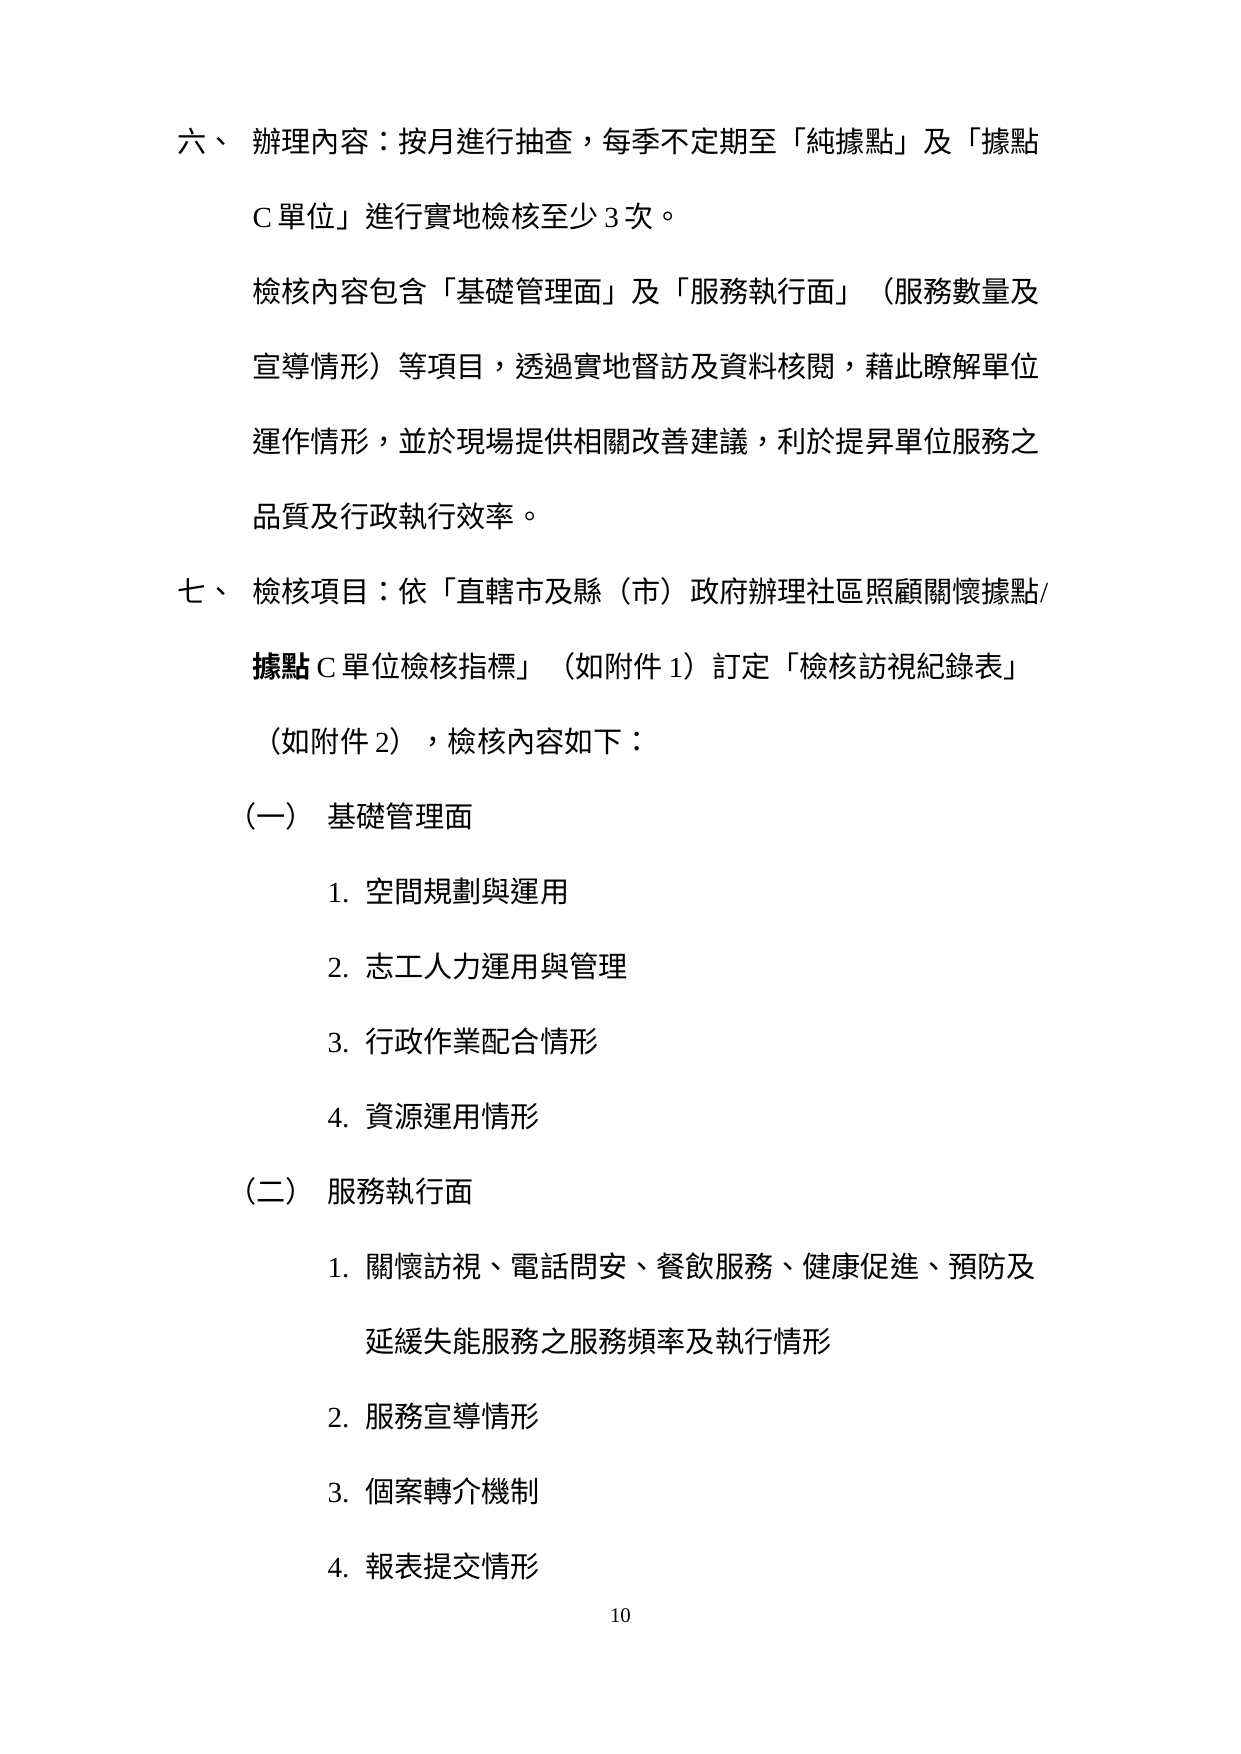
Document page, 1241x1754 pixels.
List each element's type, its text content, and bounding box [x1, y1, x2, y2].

list 辦理內容：按月進行抽查，每季不定期至「純據點」及「據點C單位」進行實地檢核至少3次。 [177, 96, 1063, 246]
list 空間規劃與運用 [327, 846, 1063, 921]
list 檢核項目：依「直轄市及縣（市）政府辦理社區照顧關懷據點/據點C單位檢核指標」（如附件1）訂定「檢核訪視紀錄表」（如附件2），檢核內容如下： [177, 546, 1063, 771]
list 資源運用情形 [327, 1071, 1063, 1146]
list 個案轉介機制 [327, 1446, 1063, 1521]
list 行政作業配合情形 [327, 996, 1063, 1071]
list 關懷訪視、電話問安、餐飲服務、健康促進、預防及延緩失能服務之服務頻率及執行情形 [327, 1221, 1063, 1371]
list 報表提交情形 [327, 1521, 1063, 1596]
list 志工人力運用與管理 [327, 921, 1063, 996]
list 服務執行面 [227, 1146, 1063, 1221]
list 服務宣導情形 [327, 1371, 1063, 1446]
list 基礎管理面 [227, 771, 1063, 846]
text 檢核內容包含「基礎管理面」及「服務執行面」（服務數量及宣導情形）等項目，透過實地督訪及資料核閱，藉此瞭解單位運作情形，並於現場提供相關改善建議，利於提昇單位服務之品質及行政執行效率。 [252, 246, 1063, 546]
